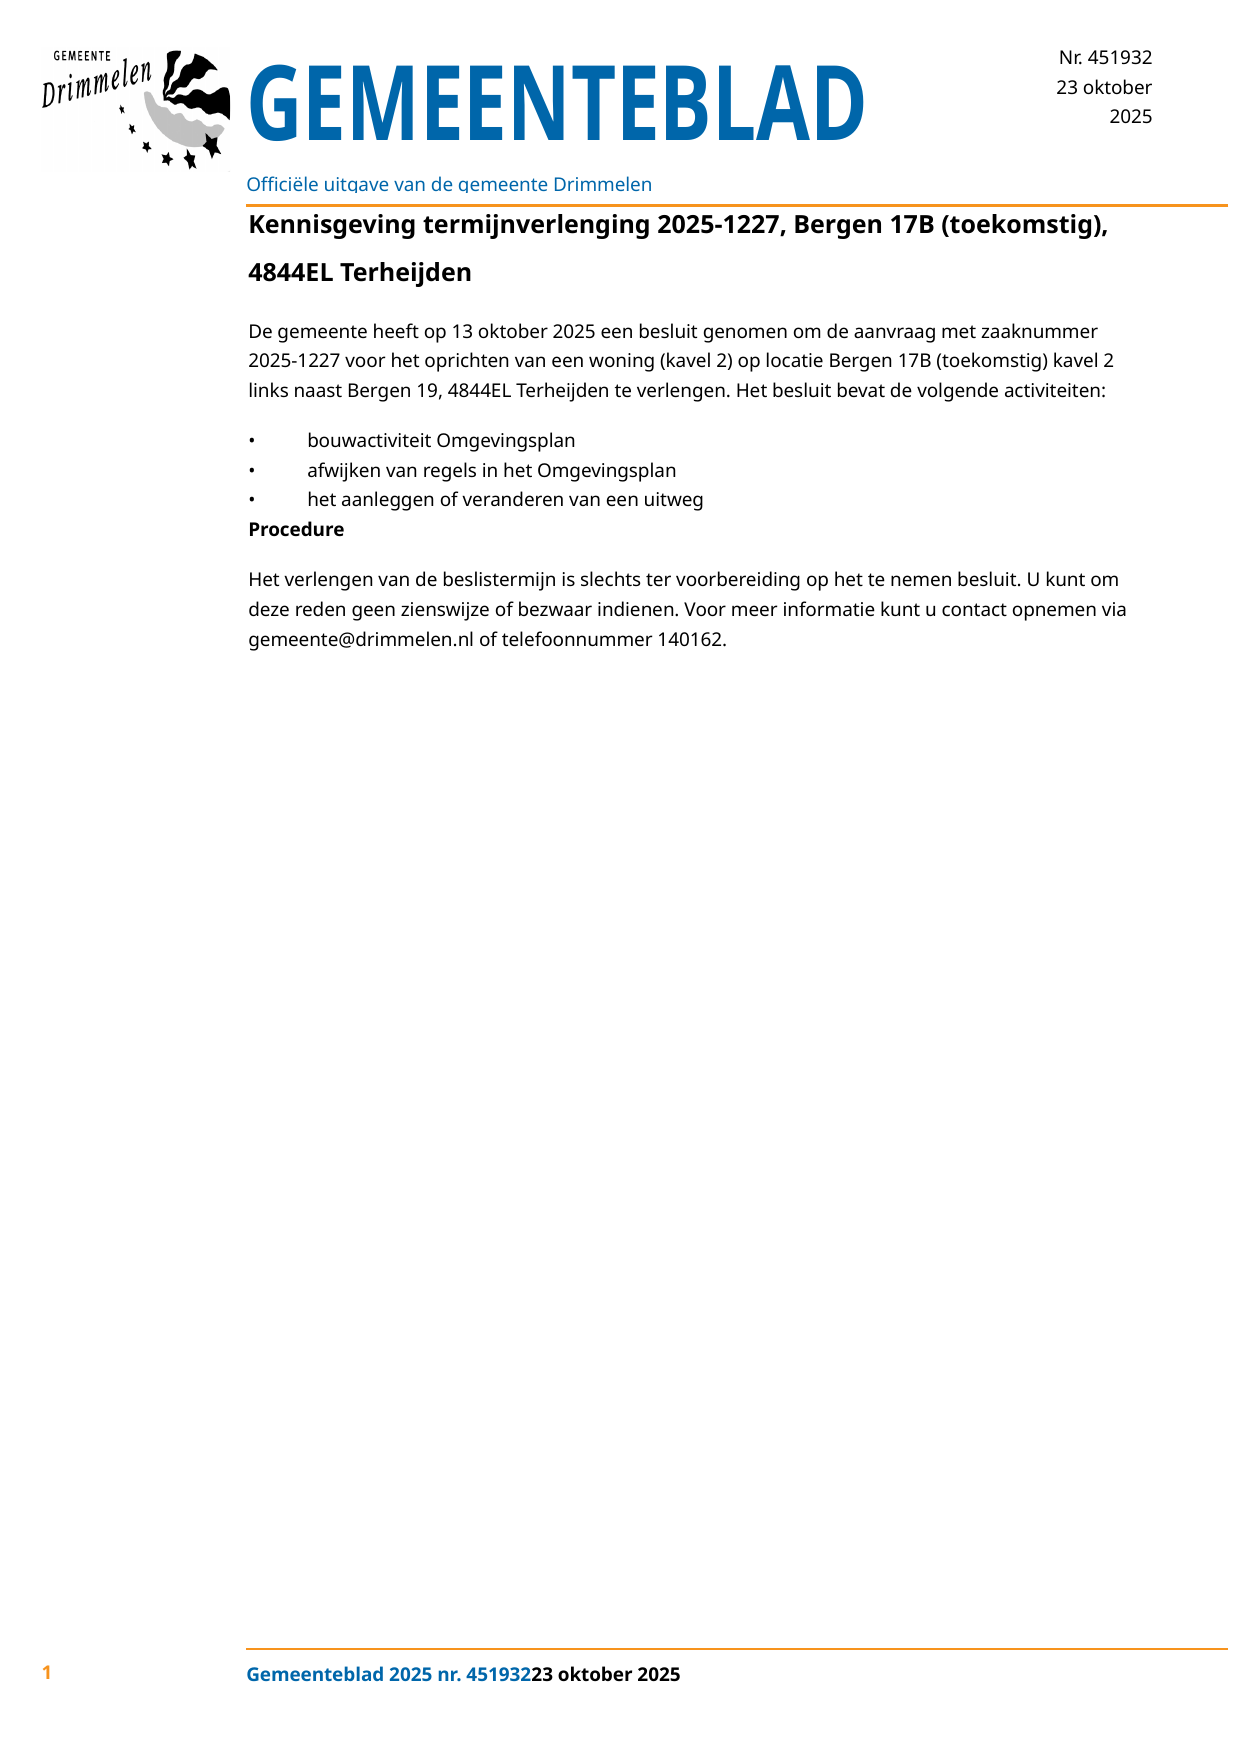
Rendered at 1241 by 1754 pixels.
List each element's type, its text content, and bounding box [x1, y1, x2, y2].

text Procedure [248, 516, 1152, 542]
picture [41, 47, 231, 172]
text Het verlengen van de beslistermijn is slechts ter voorbereiding op het te nemen besluit. U kunt om deze reden geen zienswijze of bezwaar indienen. Voor meer informatie kunt u contact opnemen via gemeente@drimmelen.nl of telefoonnummer 140162. [248, 567, 1152, 652]
text Kennisgeving termijnverlenging 2025-1227, Bergen 17B (toekomstig), 4844EL Terheijden [248, 207, 1152, 288]
list het aanleggen of veranderen van een uitweg [248, 487, 1152, 512]
text De gemeente heeft op 13 oktober 2025 een besluit genomen om de aanvraag met zaaknummer 2025-1227 voor het oprichten van een woning (kavel 2) op locatie Bergen 17B (toekomstig) kavel 2 links naast Bergen 19, 4844EL Terheijden te verlengen. Het besluit bevat de volgende activiteiten: [248, 318, 1152, 403]
list bouwactiviteit Omgevingsplan [248, 427, 1152, 453]
list afwijken van regels in het Omgevingsplan [248, 457, 1152, 483]
